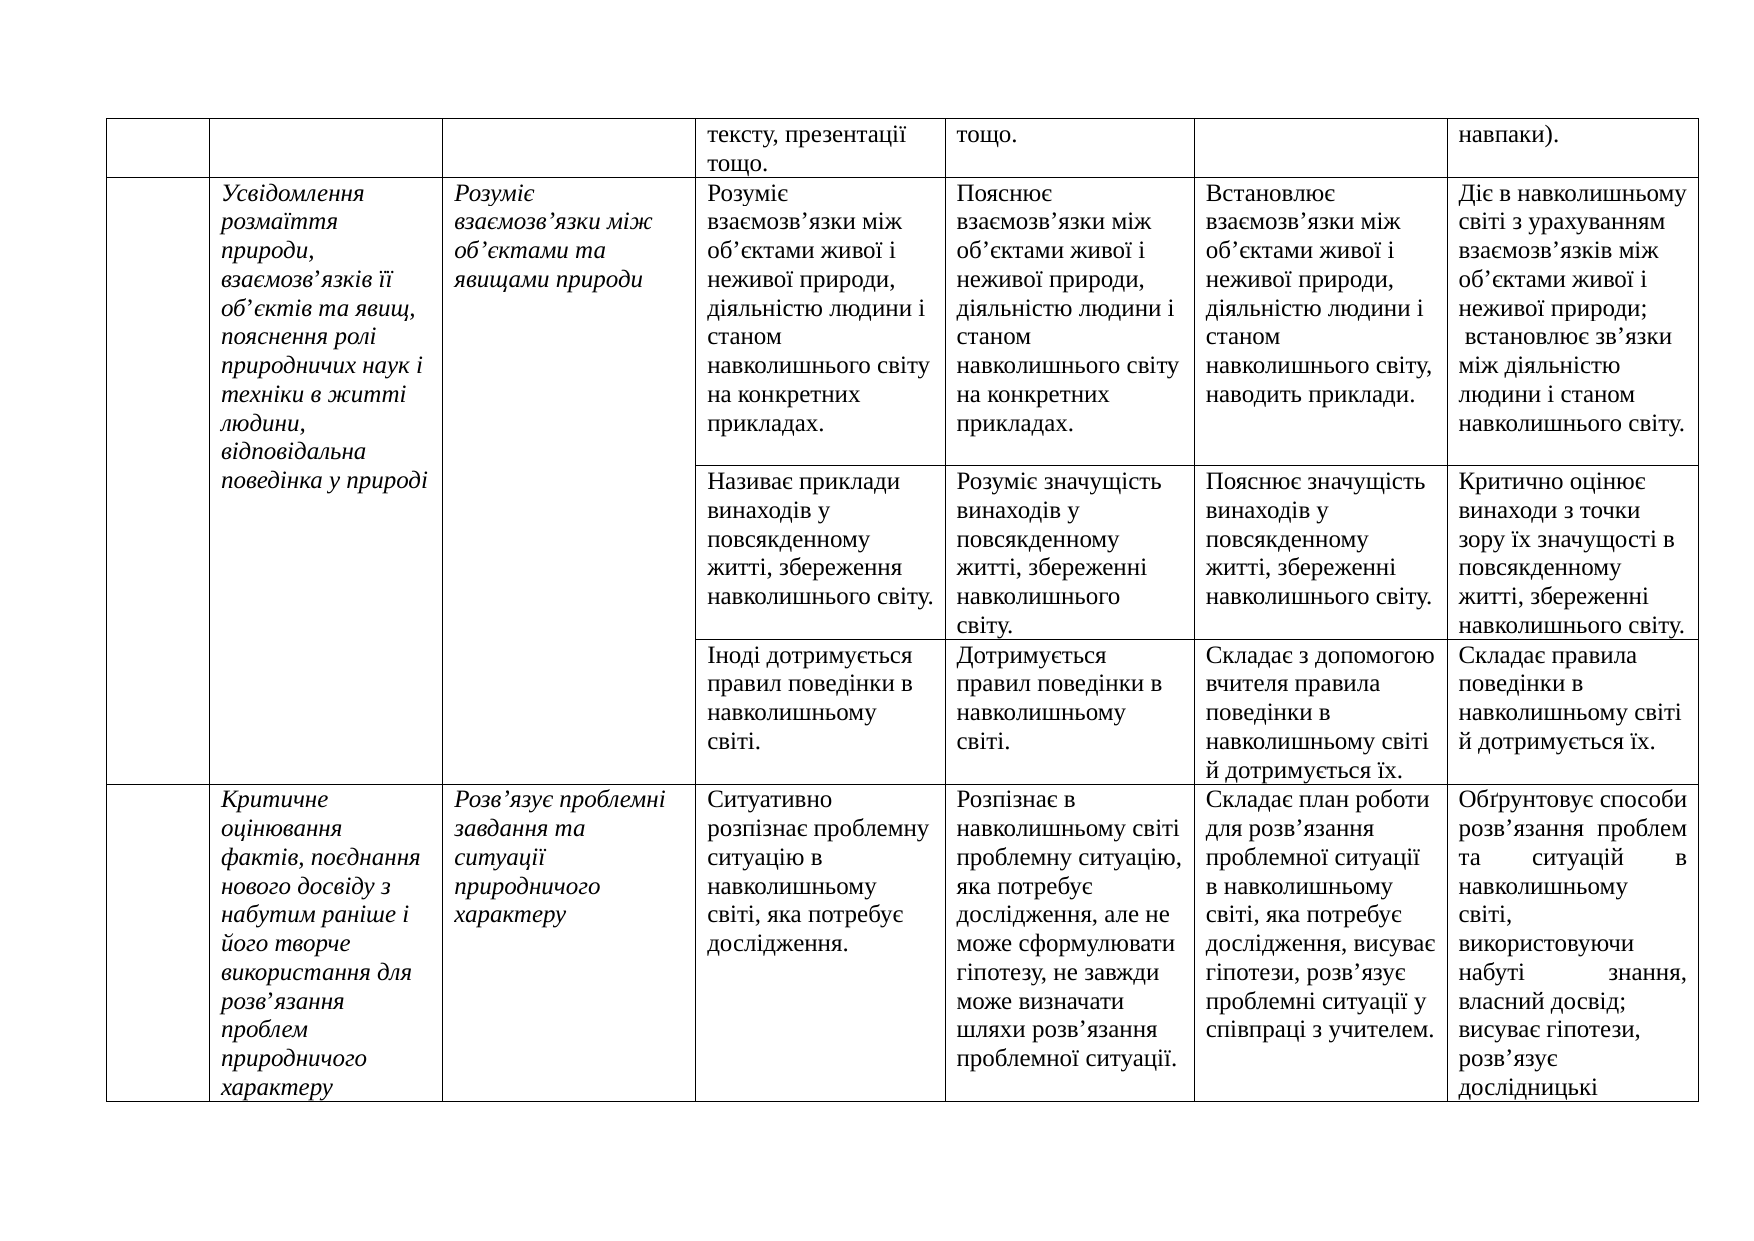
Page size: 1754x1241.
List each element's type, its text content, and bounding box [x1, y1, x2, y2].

table_cell [107, 119, 209, 177]
table_cell Складає з допомогою вчителя правила поведінки в навколишньому світі й дотримується їх. [1195, 640, 1447, 783]
table_cell Критичне оцінювання фактів, поєднання нового досвіду з набутим раніше і його творче використання для розв’язання проблем природничого характеру [210, 785, 442, 1101]
table_cell [210, 119, 442, 177]
table_cell Розуміє взаємозв’язки між об’єктами живої і неживої природи, діяльністю людини і станом навколишнього світу на конкретних прикладах. [696, 178, 945, 465]
table_cell [107, 178, 209, 783]
table_cell тощо. [946, 119, 1194, 177]
table_cell Ситуативно розпізнає проблемну ситуацію в навколишньому світі, яка потребує дослідження. [696, 785, 945, 1101]
table_cell Іноді дотримується правил поведінки в навколишньому світі. [696, 640, 945, 783]
table_cell [107, 785, 209, 1101]
table_cell Розпізнає в навколишньому світі проблемну ситуацію, яка потребує дослідження, але не може сформулювати гіпотезу, не завжди може визначати шляхи розв’язання проблемної ситуації. [946, 785, 1194, 1101]
table_cell Усвідомлення розмаїття природи, взаємозв’язків її об’єктів та явищ, пояснення ролі природничих наук і техніки в житті людини, відповідальна поведінка у природі [210, 178, 442, 783]
table_cell Пояснює значущість винаходів у повсякденному житті, збереженні навколишнього світу. [1195, 466, 1447, 639]
table_cell Називає приклади винаходів у повсякденному житті, збереження навколишнього світу. [696, 466, 945, 639]
table_cell Пояснює взаємозв’язки між об’єктами живої і неживої природи, діяльністю людини і станом навколишнього світу на конкретних прикладах. [946, 178, 1194, 465]
table_cell Розв’язує проблемні завдання та ситуації природничого характеру [443, 785, 695, 1101]
table_cell навпаки). [1448, 119, 1698, 177]
table_cell Встановлює взаємозв’язки між об’єктами живої і неживої природи, діяльністю людини і станом навколишнього світу, наводить приклади. [1195, 178, 1447, 465]
table_cell Обґрунтовує способи розв’язання проблем та ситуацій в навколишньому світі, використовуючи набуті знання, власний досвід; висуває гіпотези, розв’язує дослідницькі [1448, 785, 1698, 1101]
table_cell Складає план роботи для розв’язання проблемної ситуації в навколишньому світі, яка потребує дослідження, висуває гіпотези, розв’язує проблемні ситуації у співпраці з учителем. [1195, 785, 1447, 1101]
table_cell [1195, 119, 1447, 177]
table_cell [443, 119, 695, 177]
table_cell тексту, презентації тощо. [696, 119, 945, 177]
table_cell Критично оцінює винаходи з точки зору їх значущості в повсякденному житті, збереженні навколишнього світу. [1448, 466, 1698, 639]
table_cell Розуміє взаємозв’язки між об’єктами та явищами природи [443, 178, 695, 783]
table_cell Складає правила поведінки в навколишньому світі й дотримується їх. [1448, 640, 1698, 783]
table_cell Розуміє значущість винаходів у повсякденному житті, збереженні навколишнього світу. [946, 466, 1194, 639]
table_cell Діє в навколишньому світі з урахуванням взаємозв’язків між об’єктами живої і неживої природи; встановлює зв’язки між діяльністю людини і станом навколишнього світу. [1448, 178, 1698, 465]
table_cell Дотримується правил поведінки в навколишньому світі. [946, 640, 1194, 783]
